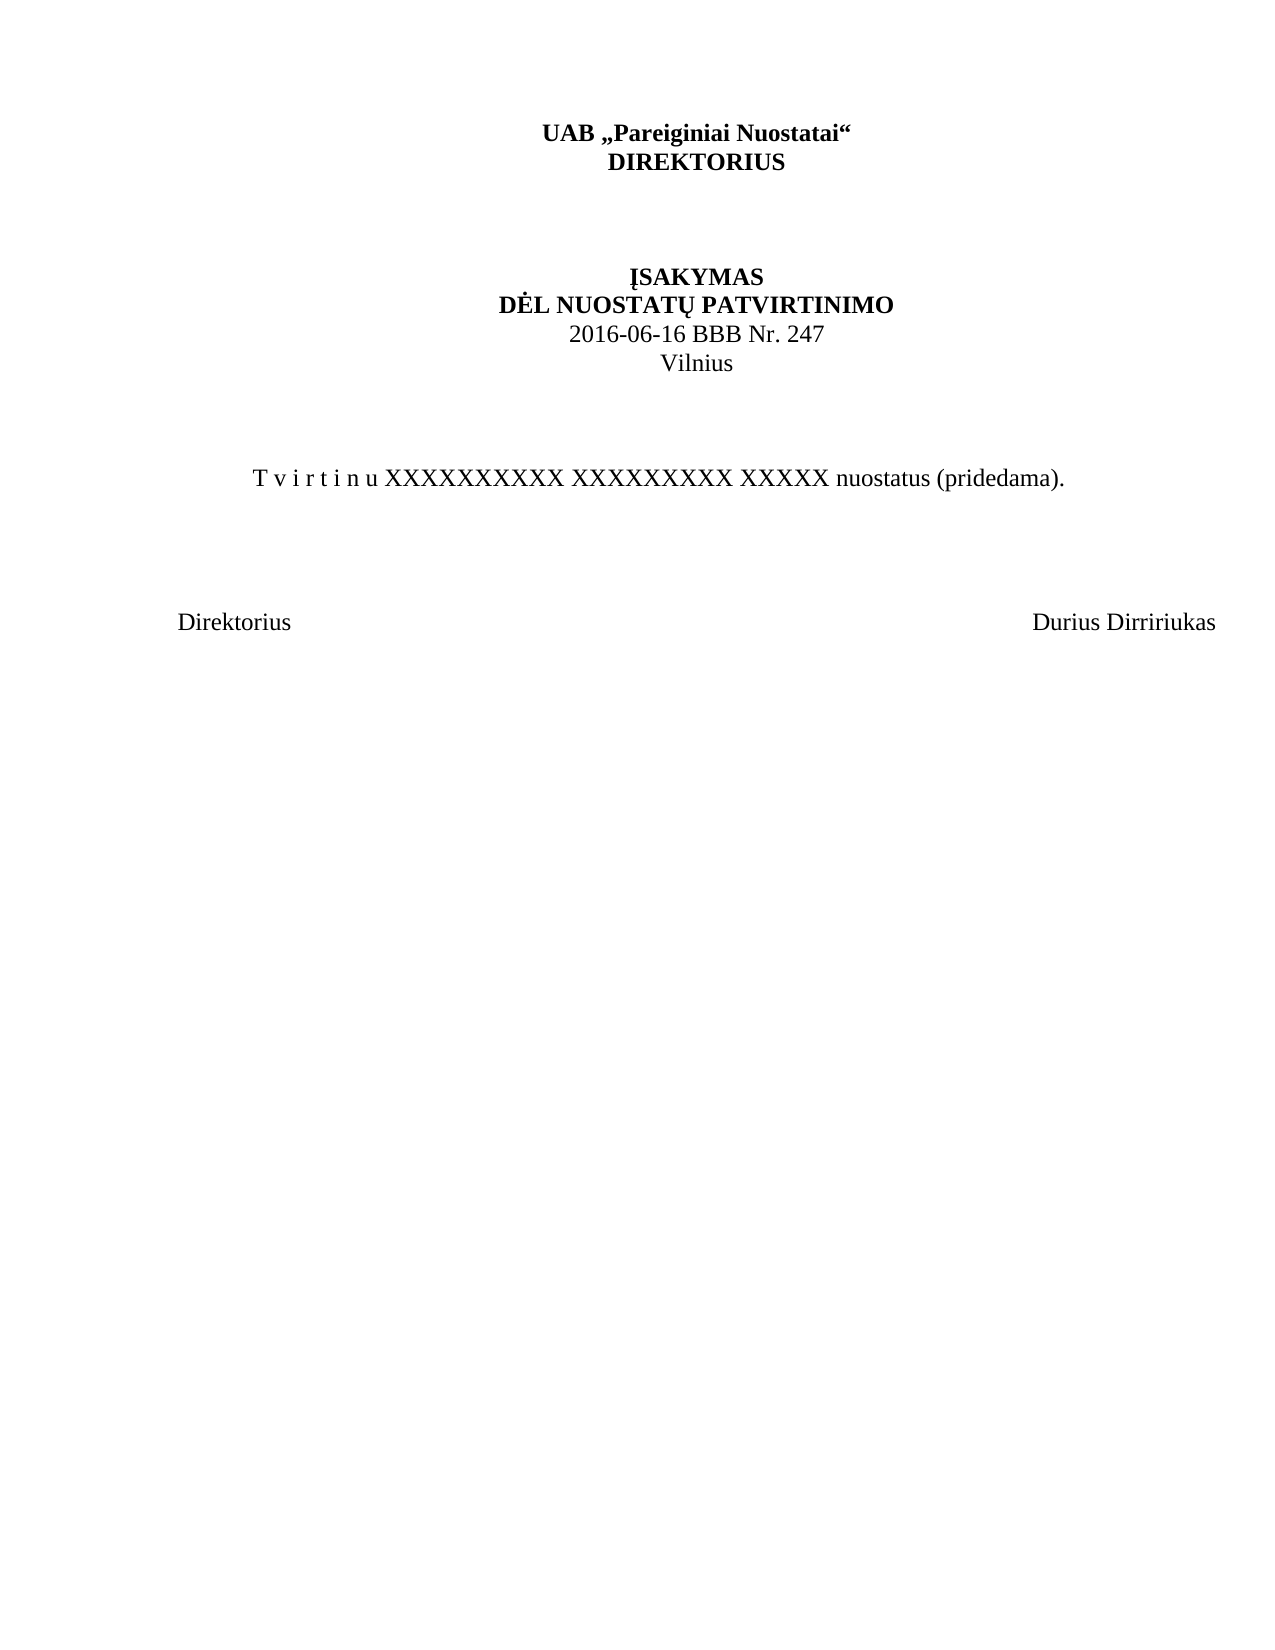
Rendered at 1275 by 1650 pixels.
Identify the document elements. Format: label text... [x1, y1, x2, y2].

text 2016-06-16 BBB Nr. 247 [177, 319, 1216, 348]
table_header Durius Dirririukas [696, 607, 1216, 636]
text UAB „Pareiginiai Nuostatai“ [177, 118, 1216, 147]
subtitle DĖL NUOSTATŲ PATVIRTINIMO [177, 291, 1216, 319]
text T v i r t i n u XXXXXXXXXX XXXXXXXXX XXXXX nuostatus (pridedama). [177, 463, 1216, 492]
text Vilnius [177, 348, 1216, 377]
subtitle ĮSAKYMAS [177, 262, 1216, 291]
table_header Direktorius [177, 607, 696, 636]
text DIREKTORIUS [177, 147, 1216, 176]
